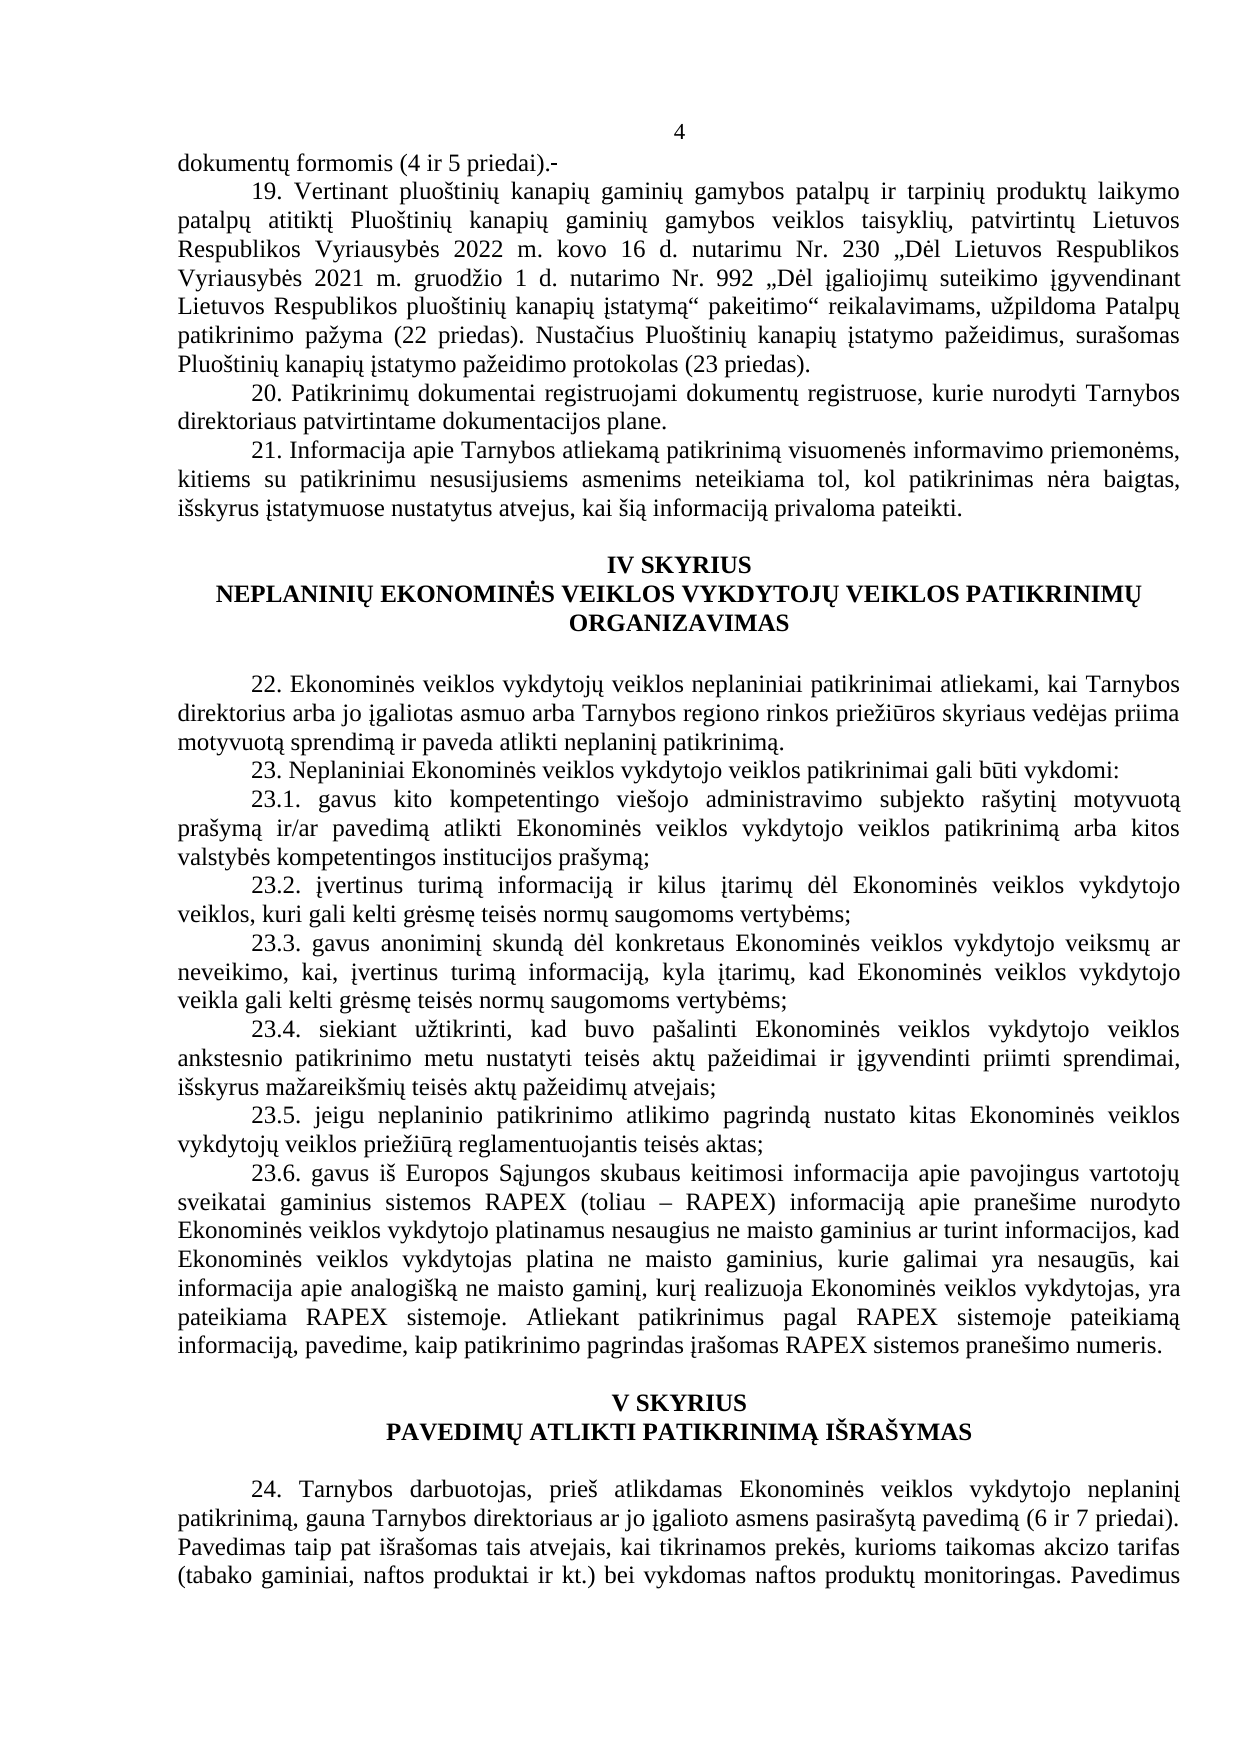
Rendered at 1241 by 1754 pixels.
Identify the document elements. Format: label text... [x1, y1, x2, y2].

text 22. Ekonominės veiklos vykdytojų veiklos neplaniniai patikrinimai atliekami, kai Tarnybos direktorius arba jo įgaliotas asmuo arba Tarnybos regiono rinkos priežiūros skyriaus vedėjas priima motyvuotą sprendimą ir paveda atlikti neplaninį patikrinimą. [177, 669, 1181, 756]
text 23.3. gavus anoniminį skundą dėl konkretaus Ekonominės veiklos vykdytojo veiksmų ar neveikimo, kai, įvertinus turimą informaciją, kyla įtarimų, kad Ekonominės veiklos vykdytojo veikla gali kelti grėsmę teisės normų saugomoms vertybėms; [177, 928, 1181, 1014]
text 23.5. jeigu neplaninio patikrinimo atlikimo pagrindą nustato kitas Ekonominės veiklos vykdytojų veiklos priežiūrą reglamentuojantis teisės aktas; [177, 1101, 1181, 1158]
text 23. Neplaniniai Ekonominės veiklos vykdytojo veiklos patikrinimai gali būti vykdomi: [177, 756, 1181, 784]
text V SKYRIUS [177, 1388, 1181, 1417]
text 23.2. įvertinus turimą informaciją ir kilus įtarimų dėl Ekonominės veiklos vykdytojo veiklos, kuri gali kelti grėsmę teisės normų saugomoms vertybėms; [177, 871, 1181, 928]
text 23.6. gavus iš Europos Sąjungos skubaus keitimosi informacija apie pavojingus vartotojų sveikatai gaminius sistemos RAPEX (toliau – RAPEX) informaciją apie pranešime nurodyto Ekonominės veiklos vykdytojo platinamus nesaugius ne maisto gaminius ar turint informacijos, kad Ekonominės veiklos vykdytojas platina ne maisto gaminius, kurie galimai yra nesaugūs, kai informacija apie analogišką ne maisto gaminį, kurį realizuoja Ekonominės veiklos vykdytojas, yra pateikiama RAPEX sistemoje. Atliekant patikrinimus pagal RAPEX sistemoje pateikiamą informaciją, pavedime, kaip patikrinimo pagrindas įrašomas RAPEX sistemos pranešimo numeris. [177, 1158, 1181, 1359]
text 19. Vertinant pluoštinių kanapių gaminių gamybos patalpų ir tarpinių produktų laikymo patalpų atitiktį Pluoštinių kanapių gaminių gamybos veiklos taisyklių, patvirtintų Lietuvos Respublikos Vyriausybės 2022 m. kovo 16 d. nutarimu Nr. 230 „Dėl Lietuvos Respublikos Vyriausybės 2021 m. gruodžio 1 d. nutarimo Nr. 992 „Dėl įgaliojimų suteikimo įgyvendinant Lietuvos Respublikos pluoštinių kanapių įstatymą“ pakeitimo“ reikalavimams, užpildoma Patalpų patikrinimo pažyma (22 priedas). Nustačius Pluoštinių kanapių įstatymo pažeidimus, surašomas Pluoštinių kanapių įstatymo pažeidimo protokolas (23 priedas). [177, 176, 1181, 378]
text 20. Patikrinimų dokumentai registruojami dokumentų registruose, kurie nurodyti Tarnybos direktoriaus patvirtintame dokumentacijos plane. [177, 378, 1181, 435]
text 23.1. gavus kito kompetentingo viešojo administravimo subjekto rašytinį motyvuotą prašymą ir/ar pavedimą atlikti Ekonominės veiklos vykdytojo veiklos patikrinimą arba kitos valstybės kompetentingos institucijos prašymą; [177, 784, 1181, 871]
text dokumentų formomis (4 ir 5 priedai). [177, 148, 1181, 176]
text 24. Tarnybos darbuotojas, prieš atlikdamas Ekonominės veiklos vykdytojo neplaninį patikrinimą, gauna Tarnybos direktoriaus ar jo įgalioto asmens pasirašytą pavedimą (6 ir 7 priedai). Pavedimas taip pat išrašomas tais atvejais, kai tikrinamos prekės, kurioms taikomas akcizo tarifas (tabako gaminiai, naftos produktai ir kt.) bei vykdomas naftos produktų monitoringas. Pavedimus [177, 1474, 1181, 1589]
text PAVEDIMŲ ATLIKTI PATIKRINIMĄ IŠRAŠYMAS [177, 1417, 1181, 1446]
text NEPLANINIŲ EKONOMINĖS VEIKLOS VYKDYTOJŲ VEIKLOS PATIKRINIMŲ ORGANIZAVIMAS [177, 579, 1181, 636]
text IV SKYRIUS [177, 550, 1181, 579]
text 21. Informacija apie Tarnybos atliekamą patikrinimą visuomenės informavimo priemonėms, kitiems su patikrinimu nesusijusiems asmenims neteikiama tol, kol patikrinimas nėra baigtas, išskyrus įstatymuose nustatytus atvejus, kai šią informaciją privaloma pateikti. [177, 435, 1181, 521]
text 23.4. siekiant užtikrinti, kad buvo pašalinti Ekonominės veiklos vykdytojo veiklos ankstesnio patikrinimo metu nustatyti teisės aktų pažeidimai ir įgyvendinti priimti sprendimai, išskyrus mažareikšmių teisės aktų pažeidimų atvejais; [177, 1014, 1181, 1101]
